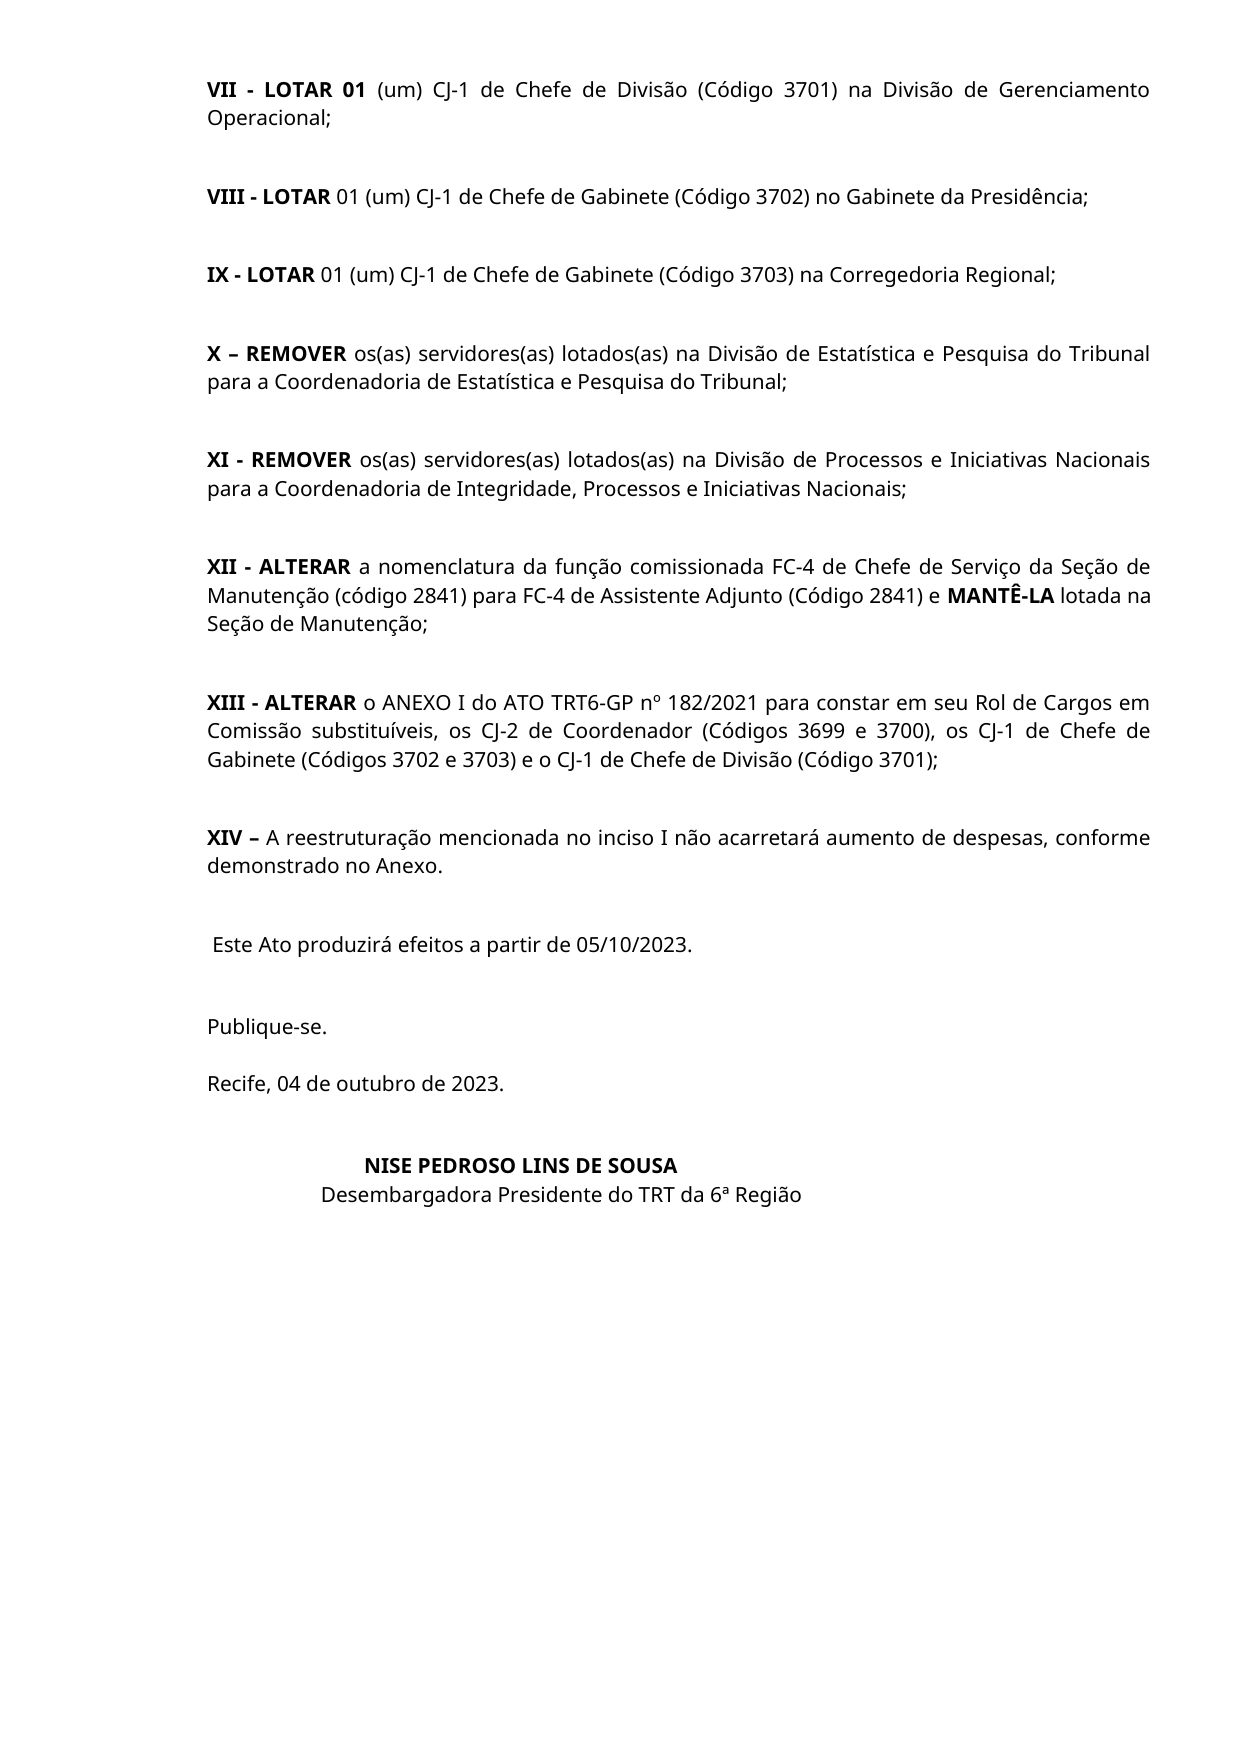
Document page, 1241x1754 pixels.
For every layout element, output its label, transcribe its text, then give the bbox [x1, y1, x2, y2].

text XII - ALTERAR a nomenclatura da função comissionada FC-4 de Chefe de Serviço da Seção de Manutenção (código 2841) para FC-4 de Assistente Adjunto (Código 2841) e MANTÊ-LA lotada na Seção de Manutenção; [207, 552, 1152, 638]
text VII - LOTAR 01 (um) CJ-1 de Chefe de Divisão (Código 3701) na Divisão de Gerenciamento Operacional; [207, 75, 1152, 132]
text XIII - ALTERAR o ANEXO I do ATO TRT6-GP nº 182/2021 para constar em seu Rol de Cargos em Comissão substituíveis, os CJ-2 de Coordenador (Códigos 3699 e 3700), os CJ-1 de Chefe de Gabinete (Códigos 3702 e 3703) e o CJ-1 de Chefe de Divisão (Código 3701); [207, 688, 1152, 773]
text Recife, 04 de outubro de 2023. [207, 1069, 1152, 1098]
text XIV – A reestruturação mencionada no inciso I não acarretará aumento de despesas, conforme demonstrado no Anexo. [207, 823, 1152, 880]
text X – REMOVER os(as) servidores(as) lotados(as) na Divisão de Estatística e Pesquisa do Tribunal para a Coordenadoria de Estatística e Pesquisa do Tribunal; [207, 339, 1152, 396]
text Publique-se. [207, 1012, 1152, 1041]
text XI - REMOVER os(as) servidores(as) lotados(as) na Divisão de Processos e Iniciativas Nacionais para a Coordenadoria de Integridade, Processos e Iniciativas Nacionais; [207, 446, 1152, 502]
text Desembargadora Presidente do TRT da 6ª Região [207, 1180, 1152, 1208]
text VIII - LOTAR 01 (um) CJ-1 de Chefe de Gabinete (Código 3702) no Gabinete da Presidência; [207, 182, 1152, 210]
text IX - LOTAR 01 (um) CJ-1 de Chefe de Gabinete (Código 3703) na Corregedoria Regional; [207, 260, 1152, 289]
text Este Ato produzirá efeitos a partir de 05/10/2023. [207, 930, 1152, 958]
text NISE PEDROSO LINS DE SOUSA [207, 1152, 1152, 1180]
